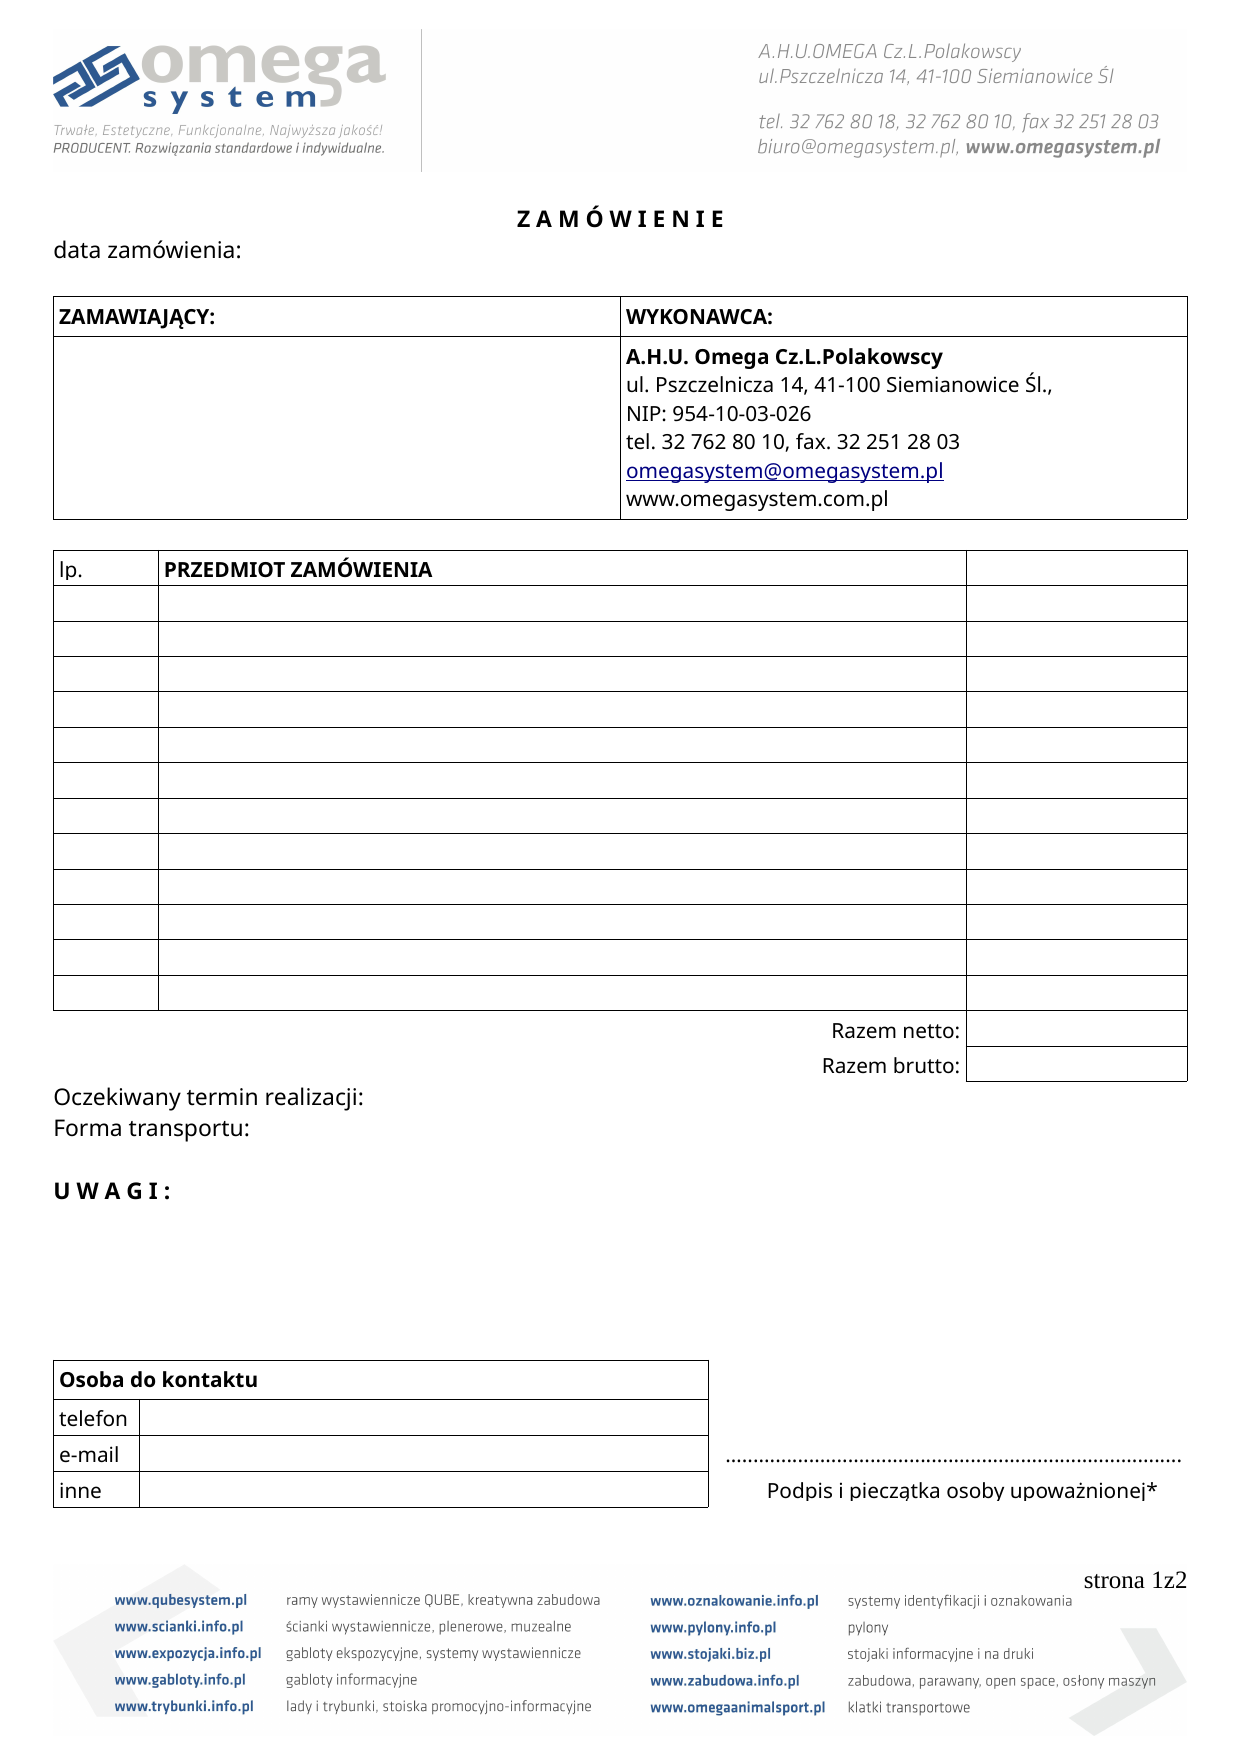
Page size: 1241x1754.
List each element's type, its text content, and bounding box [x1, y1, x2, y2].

table_header PRZEDMIOT ZAMÓWIENIA [159, 551, 966, 585]
table_cell [159, 976, 966, 1010]
table_cell [159, 622, 966, 656]
table_cell [54, 763, 158, 798]
table_cell [709, 1399, 1184, 1435]
table_header [709, 1360, 1184, 1399]
table_cell [159, 586, 966, 621]
table_cell [54, 586, 158, 621]
table_cell [159, 657, 966, 691]
table_cell [53, 1011, 158, 1046]
table_cell [54, 657, 158, 691]
table_cell [159, 834, 966, 868]
table_cell [159, 728, 966, 762]
table_cell [967, 870, 1187, 904]
table_cell [140, 1436, 708, 1471]
table_cell [967, 1011, 1187, 1046]
table_cell [54, 622, 158, 656]
table_cell [967, 586, 1187, 621]
table_cell [967, 940, 1187, 975]
table_cell [54, 728, 158, 762]
table_cell [159, 870, 966, 904]
table_cell Podpis i pieczątka osoby upoważnionej* [709, 1471, 1184, 1507]
text U W A G I : [53, 1175, 1187, 1206]
table_cell [967, 692, 1187, 727]
table_cell [54, 337, 620, 518]
table_cell [967, 834, 1187, 868]
table_cell inne [54, 1472, 139, 1507]
table_cell …............................................................................................. [709, 1435, 1184, 1471]
table_cell [967, 728, 1187, 762]
table_cell [159, 905, 966, 939]
table_cell [967, 622, 1187, 656]
text data zamówienia: [53, 234, 1187, 265]
table_cell e-mail [54, 1436, 139, 1471]
table_header WYKONAWCA: [621, 297, 1187, 336]
table_cell [967, 905, 1187, 939]
table_cell [967, 799, 1187, 833]
table_header Osoba do kontaktu [54, 1361, 708, 1399]
table_cell [54, 799, 158, 833]
table_header ZAMAWIAJĄCY: [54, 297, 620, 336]
table_cell [967, 657, 1187, 691]
table_cell [140, 1472, 708, 1507]
table_cell [140, 1400, 708, 1435]
table_cell [159, 799, 966, 833]
table_cell [967, 1047, 1187, 1081]
table_cell [54, 976, 158, 1010]
text Forma transportu: [53, 1112, 1187, 1144]
text Z A M Ó W I E N I E [53, 202, 1187, 234]
text Oczekiwany termin realizacji: [53, 1081, 1187, 1112]
picture [53, 29, 1187, 172]
table_cell [54, 940, 158, 975]
table_header [967, 551, 1187, 585]
table_cell [159, 692, 966, 727]
table_cell [54, 905, 158, 939]
table_cell [54, 692, 158, 727]
table_cell [54, 870, 158, 904]
table_cell Razem netto: [158, 1011, 966, 1046]
table_cell [53, 1046, 158, 1081]
table_cell [967, 976, 1187, 1010]
table_cell [159, 940, 966, 975]
table_cell telefon [54, 1400, 139, 1435]
picture [53, 1564, 1187, 1736]
table_cell Razem brutto: [158, 1046, 966, 1081]
table_cell [159, 763, 966, 798]
table_cell A.H.U. Omega Cz.L.Polakowscy ul. Pszczelnicza 14, 41-100 Siemianowice Śl., NIP: 954-10-03-026 tel. 32 762 80 10, fax. 32 251 28 03 omegasystem@omegasystem.pl www.omegasystem.com.pl [621, 337, 1187, 518]
table_cell [967, 763, 1187, 798]
table_cell [54, 834, 158, 868]
table_header lp. [54, 551, 158, 585]
